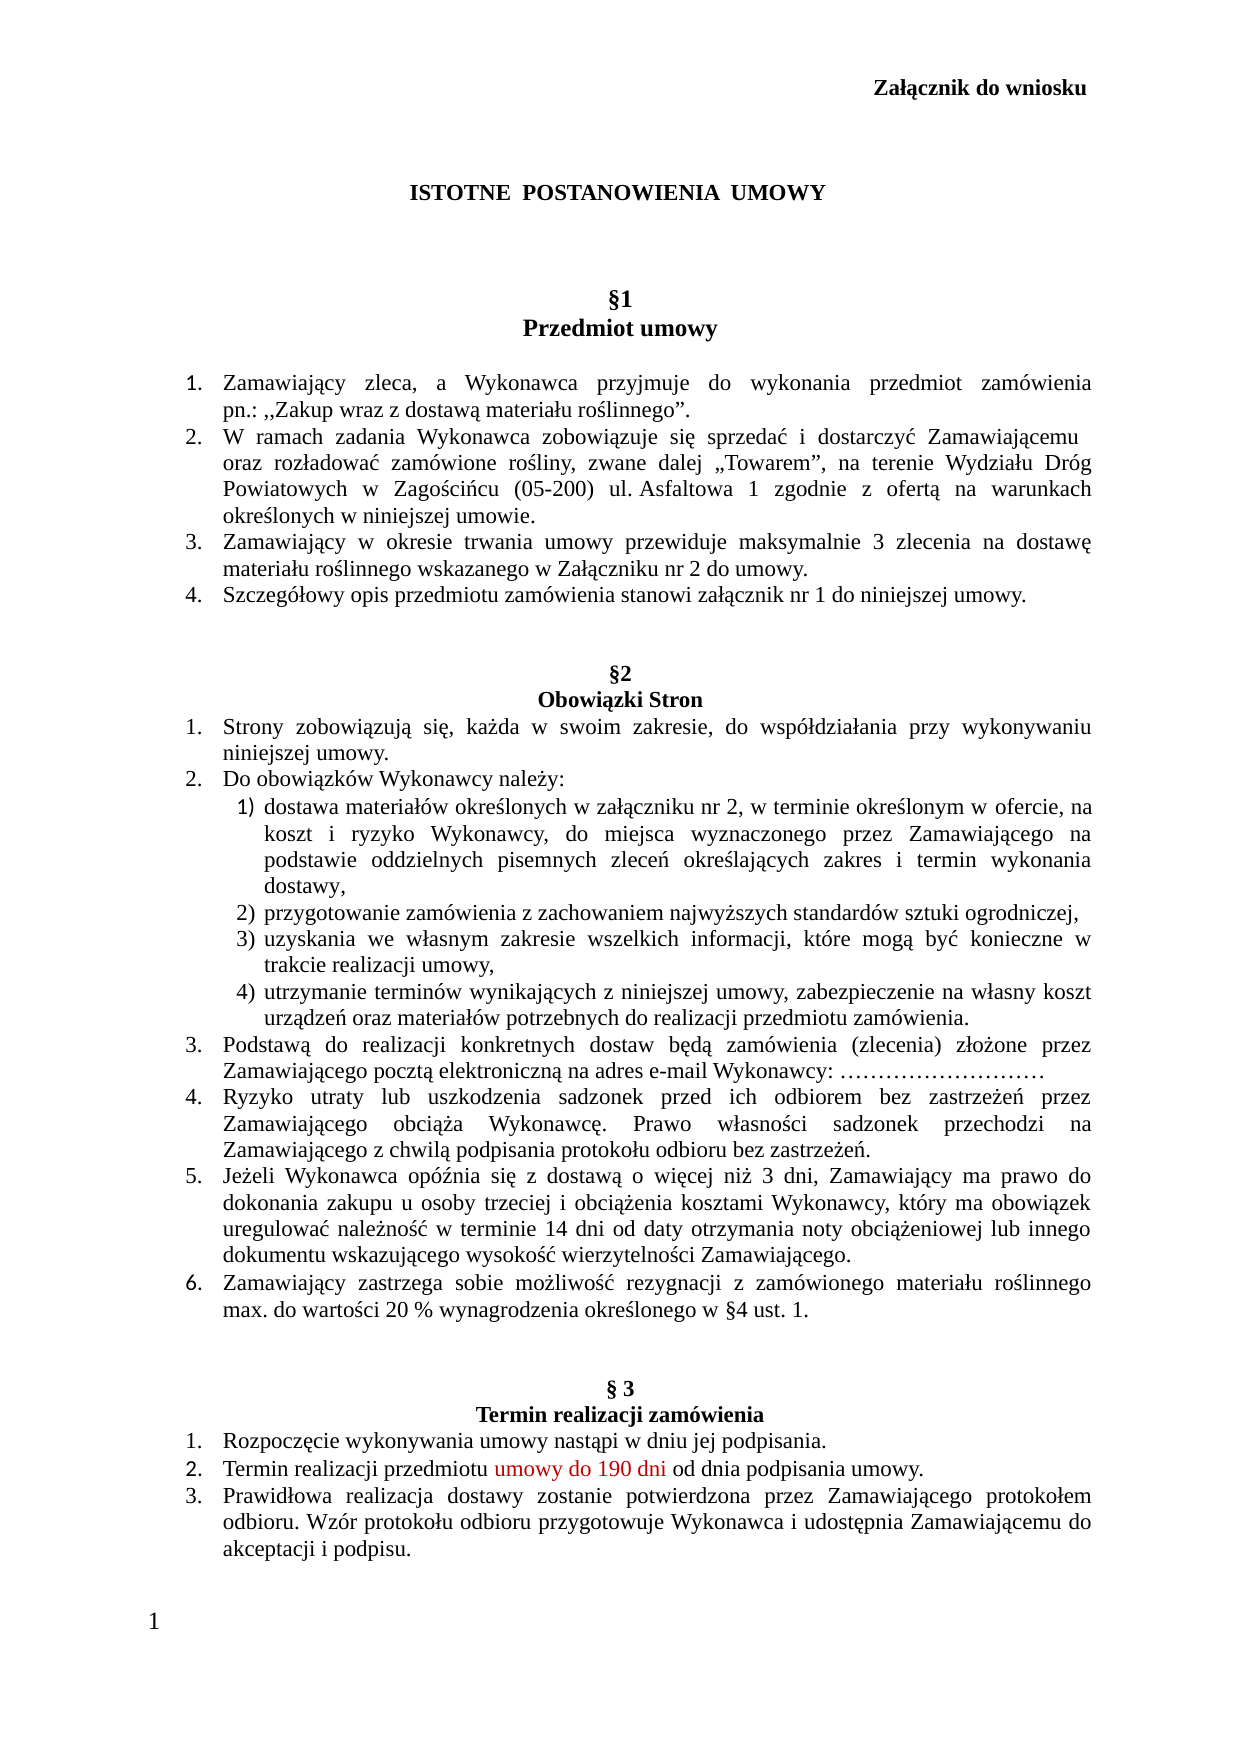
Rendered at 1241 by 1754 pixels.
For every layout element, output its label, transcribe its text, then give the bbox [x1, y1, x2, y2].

list Zamawiający zastrzega sobie możliwość rezygnacji z zamówionego materiału roślinnego max. do wartości 20 % wynagrodzenia określonego w §4 ust. 1. [185, 1268, 1093, 1322]
list uzyskania we własnym zakresie wszelkich informacji, które mogą być konieczne w trakcie realizacji umowy, [236, 925, 1093, 978]
list Do obowiązków Wykonawcy należy: [185, 765, 1093, 792]
text §2 [148, 660, 1093, 686]
list przygotowanie zamówienia z zachowaniem najwyższych standardów sztuki ogrodniczej, [236, 899, 1093, 925]
list Podstawą do realizacji konkretnych dostaw będą zamówienia (zlecenia) złożone przez Zamawiającego pocztą elektroniczną na adres e-mail Wykonawcy: ……………………… [185, 1031, 1093, 1083]
list Strony zobowiązują się, każda w swoim zakresie, do współdziałania przy wykonywaniu niniejszej umowy. [185, 713, 1093, 765]
list Jeżeli Wykonawca opóźnia się z dostawą o więcej niż 3 dni, Zamawiający ma prawo do dokonania zakupu u osoby trzeciej i obciążenia kosztami Wykonawcy, który ma obowiązek uregulować należność w terminie 14 dni od daty otrzymania noty obciążeniowej lub innego dokumentu wskazującego wysokość wierzytelności Zamawiającego. [185, 1162, 1093, 1268]
list Zamawiający w okresie trwania umowy przewiduje maksymalnie 3 zlecenia na dostawę materiału roślinnego wskazanego w Załączniku nr 2 do umowy. [185, 528, 1093, 581]
text § 3 [148, 1375, 1093, 1401]
list Ryzyko utraty lub uszkodzenia sadzonek przed ich odbiorem bez zastrzeżeń przez Zamawiającego obciąża Wykonawcę. Prawo własności sadzonek przechodzi na Zamawiającego z chwilą podpisania protokołu odbioru bez zastrzeżeń. [185, 1083, 1093, 1162]
list W ramach zadania Wykonawca zobowiązuje się sprzedać i dostarczyć Zamawiającemu oraz rozładować zamówione rośliny, zwane dalej „Towarem”, na terenie Wydziału Dróg Powiatowych w Zagościńcu (05-200) ul. Asfaltowa 1 zgodnie z ofertą na warunkach określonych w niniejszej umowie. [185, 423, 1093, 528]
list dostawa materiałów określonych w załączniku nr 2, w terminie określonym w ofercie, na koszt i ryzyko Wykonawcy, do miejsca wyznaczonego przez Zamawiającego na podstawie oddzielnych pisemnych zleceń określających zakres i termin wykonania dostawy, [236, 792, 1093, 899]
list utrzymanie terminów wynikających z niniejszej umowy, zabezpieczenie na własny koszt urządzeń oraz materiałów potrzebnych do realizacji przedmiotu zamówienia. [236, 978, 1093, 1031]
text Załącznik do wniosku [148, 74, 1093, 100]
text ISTOTNE POSTANOWIENIA UMOWY [148, 179, 1093, 206]
text Obowiązki Stron [148, 686, 1093, 713]
text Termin realizacji zamówienia [148, 1401, 1093, 1428]
list Rozpoczęcie wykonywania umowy nastąpi w dniu jej podpisania. [185, 1428, 1093, 1454]
text §1 [148, 284, 1093, 313]
list Szczegółowy opis przedmiotu zamówienia stanowi załącznik nr 1 do niniejszej umowy. [185, 581, 1093, 607]
list Termin realizacji przedmiotu umowy do 190 dni od dnia podpisania umowy. [185, 1454, 1093, 1482]
list Zamawiający zleca, a Wykonawca przyjmuje do wykonania przedmiot zamówienia pn.: ,,Zakup wraz z dostawą materiału roślinnego”. [185, 368, 1093, 423]
list Prawidłowa realizacja dostawy zostanie potwierdzona przez Zamawiającego protokołem odbioru. Wzór protokołu odbioru przygotowuje Wykonawca i udostępnia Zamawiającemu do akceptacji i podpisu. [185, 1482, 1093, 1561]
text Przedmiot umowy [148, 313, 1093, 342]
